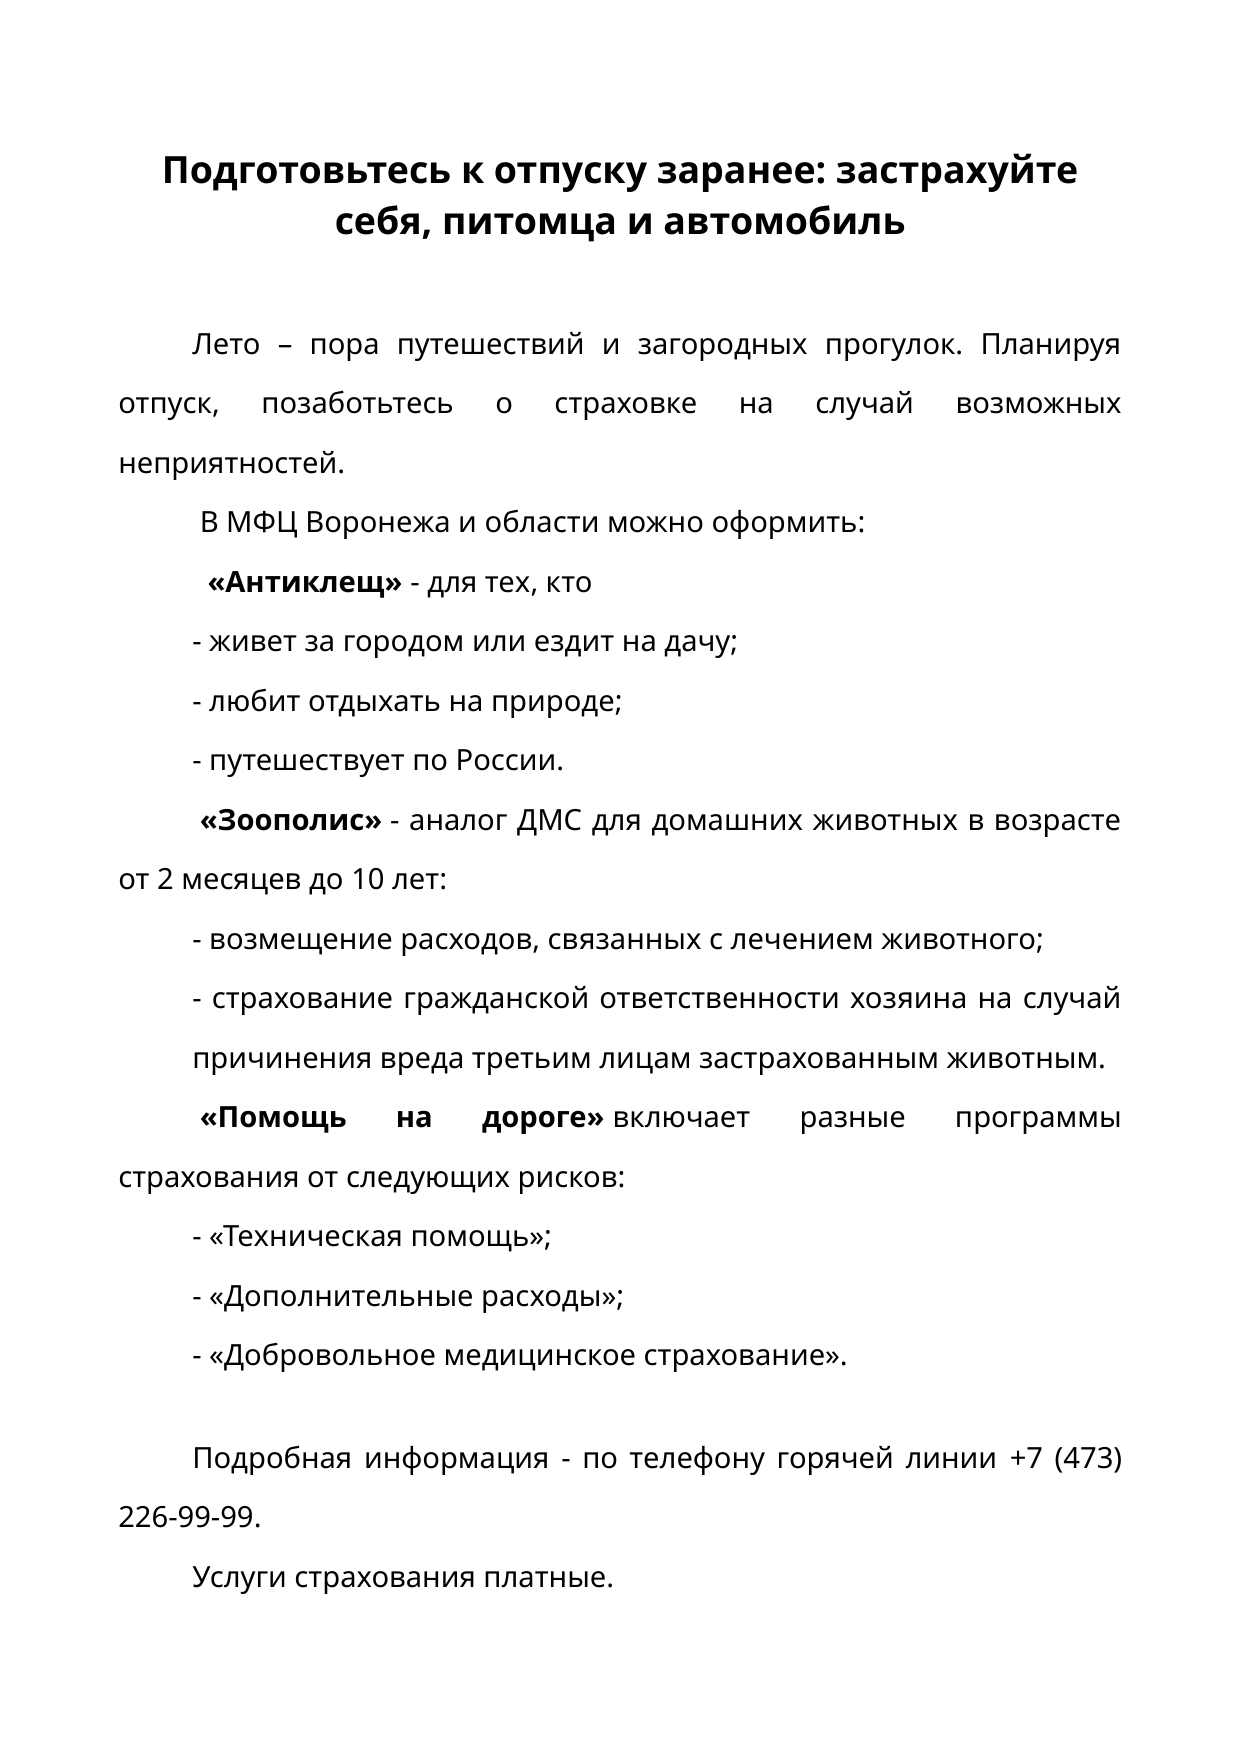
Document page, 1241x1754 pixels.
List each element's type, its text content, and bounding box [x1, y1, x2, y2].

text Услуги страхования платные. [118, 1556, 1122, 1596]
list - путешествует по России. [162, 740, 1122, 779]
list - возмещение расходов, связанных с лечением животного; [162, 918, 1122, 958]
list - живет за городом или ездит на дачу; [162, 621, 1122, 660]
text «Антиклещ» - для тех, кто [118, 561, 1122, 601]
list - любит отдыхать на природе; [162, 680, 1122, 720]
text «Помощь на дороге» включает разные программы страхования от следующих рисков: [118, 1097, 1122, 1196]
text В МФЦ Воронежа и области можно оформить: [118, 502, 1122, 541]
list - «Добровольное медицинское страхование». [162, 1334, 1122, 1374]
list - «Дополнительные расходы»; [162, 1275, 1122, 1315]
text «Зоополис» - аналог ДМС для домашних животных в возрасте от 2 месяцев до 10 лет: [118, 799, 1122, 898]
text Лето – пора путешествий и загородных прогулок. Планируя отпуск, позаботьтесь о страховке на случай возможных неприятностей. [118, 323, 1122, 482]
text Подробная информация - по телефону горячей линии +7 (473) 226-99-99. [118, 1437, 1122, 1536]
list - страхование гражданской ответственности хозяина на случай причинения вреда третьим лицам застрахованным животным. [162, 978, 1122, 1077]
subtitle Подготовьтесь к отпуску заранее: застрахуйте себя, питомца и автомобиль [118, 143, 1122, 245]
list - «Техническая помощь»; [162, 1216, 1122, 1255]
